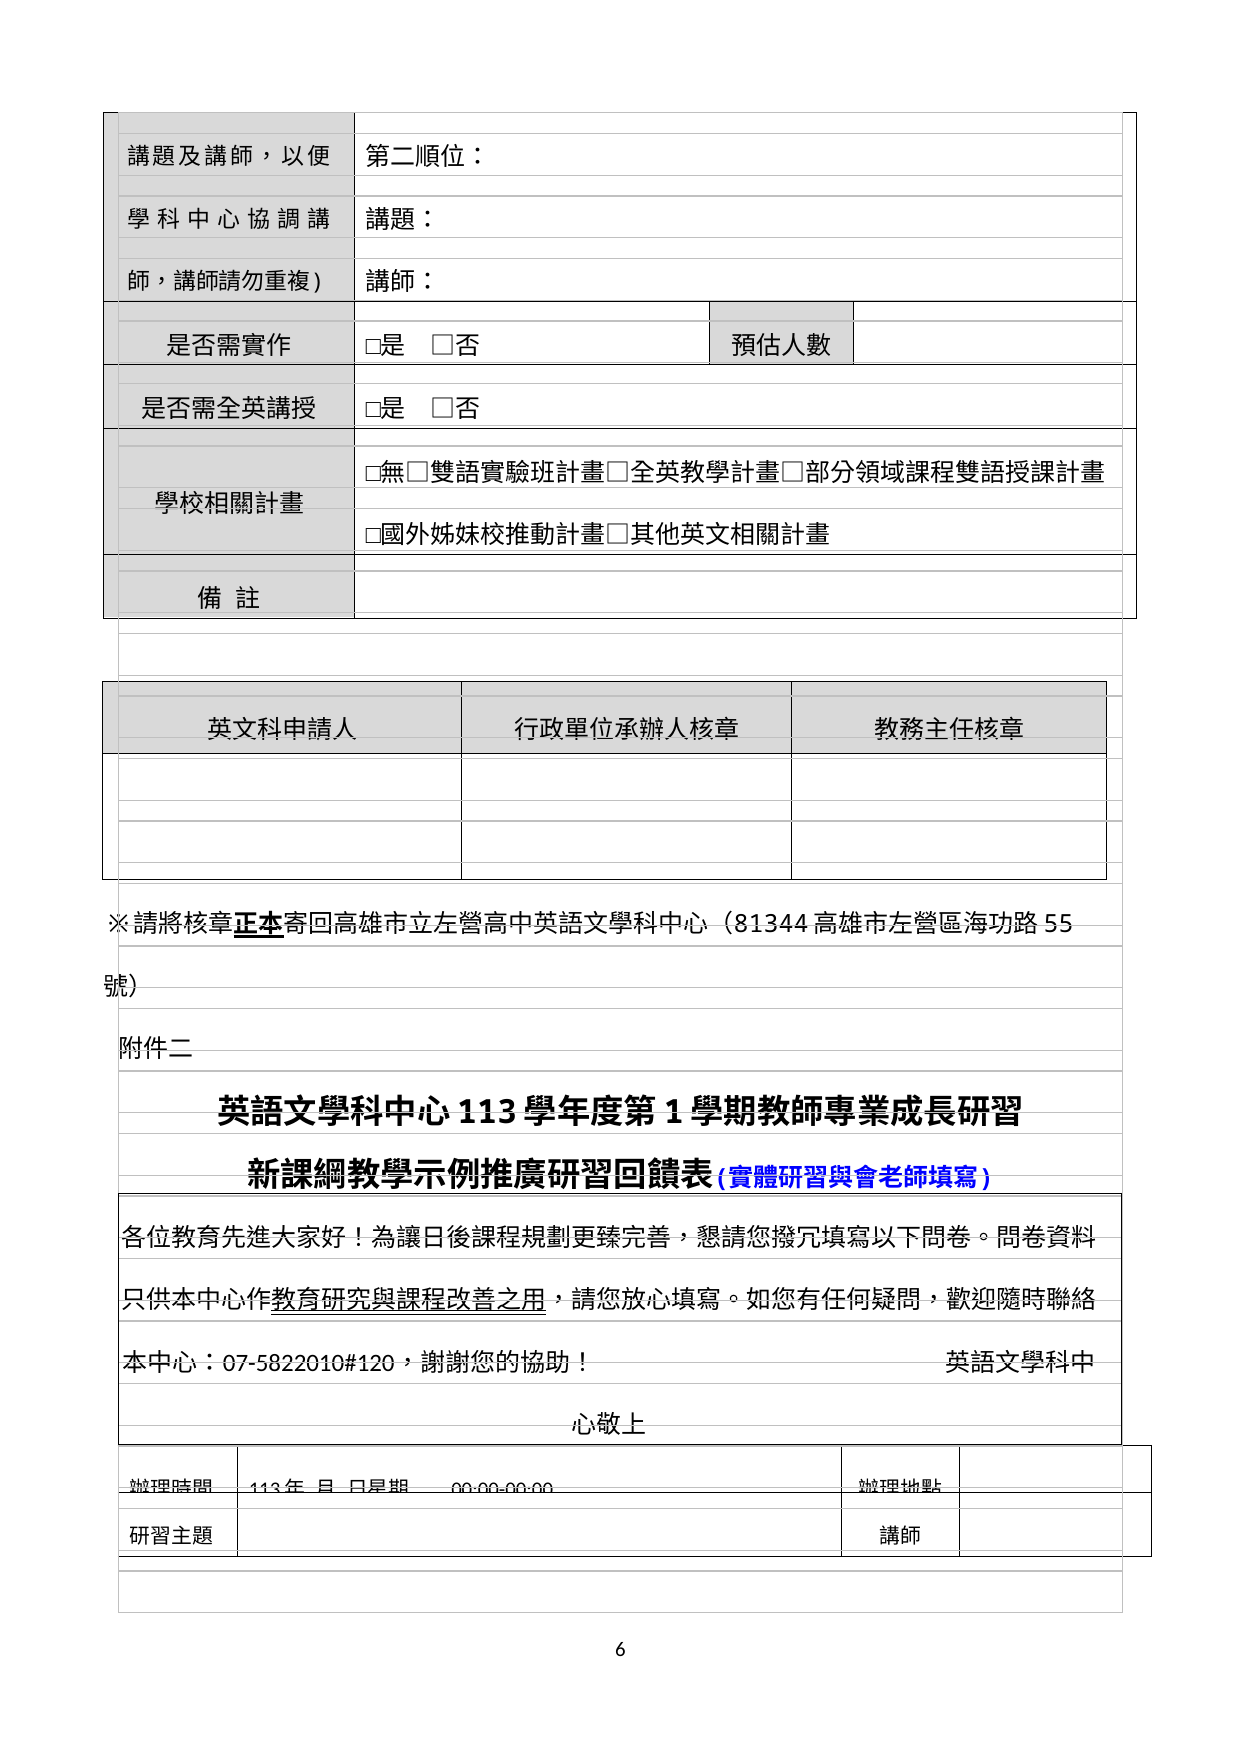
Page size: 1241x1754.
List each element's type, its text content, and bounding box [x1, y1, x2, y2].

table_cell [854, 302, 1122, 320]
table_cell [792, 863, 1106, 879]
table_cell [238, 1509, 841, 1550]
text 各位教育先進大家好！為讓日後課程規劃更臻完善，懇請您撥冗填寫以下問卷。問卷資料只供本中心作教育研究與課程改善之用，請您放心填寫。如您有任何疑問，歡迎隨時聯絡本中心：07-5822010#120，謝謝您的協助！ 英語文學科中心敬上 [119, 1259, 1121, 1300]
text 英語文學科中心113學年度第1學期教師專業成長研習 [119, 1113, 1122, 1130]
table_header 113年 月 日星期 00:00-00:00 [552, 1488, 841, 1492]
table_cell 學校相關計畫 [119, 429, 354, 445]
table_header [842, 1447, 959, 1487]
table_cell □無□雙語實驗班計畫□全英教學計畫□部分領域課程雙語授課計畫 [355, 447, 1122, 487]
text ※請將核章正本寄回高雄市立左營高中英語文學科中心（81344高雄市左營區海功路55號） [119, 884, 1122, 925]
table_header 辦理時間 [119, 1447, 237, 1487]
table_cell 預定辦理的講題及 講師 (請依順位選擇兩個講題及講師，以便學科中心協調講師，講師請勿重複) [104, 113, 118, 301]
text 附件二 [119, 1051, 1122, 1068]
table_cell 學校相關計畫 [119, 509, 354, 550]
table_header 教務主任核章 [792, 697, 1106, 737]
table_cell [854, 322, 1122, 362]
table_cell [355, 613, 1122, 617]
table_cell [119, 613, 354, 617]
text ※請將核章正本寄回高雄市立左營高中英語文學科中心（81344高雄市左營區海功路55號） [103, 880, 118, 1005]
table_header 辦理時間 [211, 1488, 237, 1492]
text 新課綱教學示例推廣研習回饋表(實體研習與會老師填寫) [119, 1134, 1122, 1175]
table_cell [119, 302, 354, 320]
table_cell [842, 1493, 959, 1508]
table_cell [960, 1493, 1122, 1508]
text 各位教育先進大家好！為讓日後課程規劃更臻完善，懇請您撥冗填寫以下問卷。問卷資料只供本中心作教育研究與課程改善之用，請您放心填寫。如您有任何疑問，歡迎隨時聯絡本中心：07-5822010#120，謝謝您的協助！ 英語文學科中心敬上 [119, 1322, 1121, 1362]
table_cell 研習主題 [119, 1509, 237, 1550]
table_cell [1123, 302, 1136, 364]
table_cell 講師： [355, 259, 1122, 300]
text 各位教育先進大家好！為讓日後課程規劃更臻完善，懇請您撥冗填寫以下問卷。問卷資料只供本中心作教育研究與課程改善之用，請您放心填寫。如您有任何疑問，歡迎隨時聯絡本中心：07-5822010#120，謝謝您的協助！ 英語文學科中心敬上 [119, 1238, 1121, 1258]
table_cell 講師 [842, 1509, 959, 1550]
table_cell [238, 1493, 841, 1508]
table_cell [462, 801, 791, 820]
table_cell [355, 572, 1122, 612]
table_cell [238, 1551, 841, 1556]
table_header 英文科申請人 [119, 682, 461, 695]
table_cell [355, 302, 709, 320]
table_cell [462, 822, 791, 862]
table_cell [119, 365, 354, 383]
table_cell [792, 759, 1106, 800]
table_cell [842, 1551, 959, 1556]
table_cell [119, 1493, 237, 1508]
table_header 英文科申請人 [119, 738, 461, 753]
table_cell 第二順位： [355, 134, 1122, 175]
table_cell 是否需實作 [119, 322, 354, 362]
table_header 教務主任核章 [792, 738, 1106, 753]
table_cell [119, 759, 461, 800]
table_header [960, 1488, 1122, 1492]
table_header 英文科申請人 [103, 682, 118, 753]
table_cell 預定辦理的講題及 講師 (請依順位選擇兩個講題及講師，以便學科中心協調講師，講師請勿重複) [119, 113, 354, 133]
table_cell [355, 488, 1122, 508]
text 新課綱教學示例推廣研習回饋表(實體研習與會老師填寫) [119, 1176, 1122, 1193]
table_cell [960, 1509, 1122, 1550]
table_cell 預定辦理的講題及 講師 (請依順位選擇兩個講題及講師，以便學科中心協調講師，講師請勿重複) [119, 176, 354, 195]
table_header [960, 1447, 1122, 1487]
text 附件二 [119, 1009, 1122, 1050]
text ※請將核章正本寄回高雄市立左營高中英語文學科中心（81344高雄市左營區海功路55號） [119, 926, 1122, 945]
table_cell [355, 113, 1122, 133]
table_header 英文科申請人 [119, 697, 461, 737]
table_cell [119, 863, 461, 879]
table_cell [355, 365, 1122, 383]
table_cell [792, 801, 1106, 820]
table_cell 預定辦理的講題及 講師 (請依順位選擇兩個講題及講師，以便學科中心協調講師，講師請勿重複) [119, 134, 354, 175]
table_cell [355, 176, 1122, 195]
table_cell □是 □否 [355, 322, 709, 362]
table_cell [104, 302, 118, 364]
table_cell □國外姊妹校推動計畫□其他英文相關計畫 [355, 509, 1122, 550]
table_cell [119, 555, 354, 570]
table_cell 預定辦理的講題及 講師 (請依順位選擇兩個講題及講師，以便學科中心協調講師，講師請勿重複) [119, 238, 354, 258]
table_cell [1123, 113, 1136, 301]
text 各位教育先進大家好！為讓日後課程規劃更臻完善，懇請您撥冗填寫以下問卷。問卷資料只供本中心作教育研究與課程改善之用，請您放心填寫。如您有任何疑問，歡迎隨時聯絡本中心：07-5822010#120，謝謝您的協助！ 英語文學科中心敬上 [119, 1426, 1121, 1444]
table_cell [355, 238, 1122, 258]
table_cell 預定辦理的講題及 講師 (請依順位選擇兩個講題及講師，以便學科中心協調講師，講師請勿重複) [119, 197, 354, 237]
table_cell [462, 759, 791, 800]
table_cell 備 註 [119, 572, 354, 612]
text ※請將核章正本寄回高雄市立左營高中英語文學科中心（81344高雄市左營區海功路55號） [119, 947, 1122, 987]
table_cell [119, 754, 461, 758]
table_cell 學校相關計畫 [119, 488, 354, 508]
text 各位教育先進大家好！為讓日後課程規劃更臻完善，懇請您撥冗填寫以下問卷。問卷資料只供本中心作教育研究與課程改善之用，請您放心填寫。如您有任何疑問，歡迎隨時聯絡本中心：07-5822010#120，謝謝您的協助！ 英語文學科中心敬上 [119, 1301, 1121, 1320]
text 英語文學科中心113學年度第1學期教師專業成長研習 [119, 1072, 1122, 1112]
text 各位教育先進大家好！為讓日後課程規劃更臻完善，懇請您撥冗填寫以下問卷。問卷資料只供本中心作教育研究與課程改善之用，請您放心填寫。如您有任何疑問，歡迎隨時聯絡本中心：07-5822010#120，謝謝您的協助！ 英語文學科中心敬上 [119, 1197, 1121, 1237]
table_cell [355, 429, 1122, 445]
table_cell [1123, 555, 1136, 617]
table_cell [355, 555, 1122, 570]
table_cell [1123, 429, 1136, 554]
table_cell □是 □否 [355, 384, 1122, 425]
table_cell [104, 365, 118, 428]
table_cell [792, 754, 1106, 758]
text 各位教育先進大家好！為讓日後課程規劃更臻完善，懇請您撥冗填寫以下問卷。問卷資料只供本中心作教育研究與課程改善之用，請您放心填寫。如您有任何疑問，歡迎隨時聯絡本中心：07-5822010#120，謝謝您的協助！ 英語文學科中心敬上 [119, 1384, 1121, 1425]
table_cell 學校相關計畫 [119, 447, 354, 487]
table_header 行政單位承辦人核章 [462, 697, 791, 737]
table_header [1123, 1446, 1151, 1492]
text 各位教育先進大家好！為讓日後課程規劃更臻完善，懇請您撥冗填寫以下問卷。問卷資料只供本中心作教育研究與課程改善之用，請您放心填寫。如您有任何疑問，歡迎隨時聯絡本中心：07-5822010#120，謝謝您的協助！ 英語文學科中心敬上 [119, 1363, 1121, 1383]
table_cell 學校相關計畫 [104, 429, 118, 554]
table_cell [462, 863, 791, 879]
table_cell [792, 822, 1106, 862]
text ※請將核章正本寄回高雄市立左營高中英語文學科中心（81344高雄市左營區海功路55號） [119, 988, 1122, 1005]
table_cell 講題： [355, 197, 1122, 237]
table_cell 預定辦理的講題及 講師 (請依順位選擇兩個講題及講師，以便學科中心協調講師，講師請勿重複) [119, 259, 354, 300]
table_cell [119, 801, 461, 820]
table_cell [462, 754, 791, 758]
table_cell [1123, 1493, 1151, 1556]
table_header 行政單位承辦人核章 [462, 682, 791, 695]
table_header 113年 月 日星期 00:00-00:00 [238, 1447, 841, 1487]
table_cell 是否需全英講授 [119, 384, 354, 425]
table_header 行政單位承辦人核章 [462, 738, 791, 753]
table_cell 預估人數 [710, 322, 853, 362]
table_cell [119, 1551, 237, 1556]
table_cell [119, 822, 461, 862]
table_cell [710, 302, 853, 320]
table_header 英文科申請人 [339, 726, 350, 737]
table_cell [1123, 365, 1136, 428]
table_cell [104, 555, 118, 617]
table_header 教務主任核章 [792, 682, 1106, 695]
table_cell [960, 1551, 1122, 1556]
table_cell [103, 754, 118, 879]
